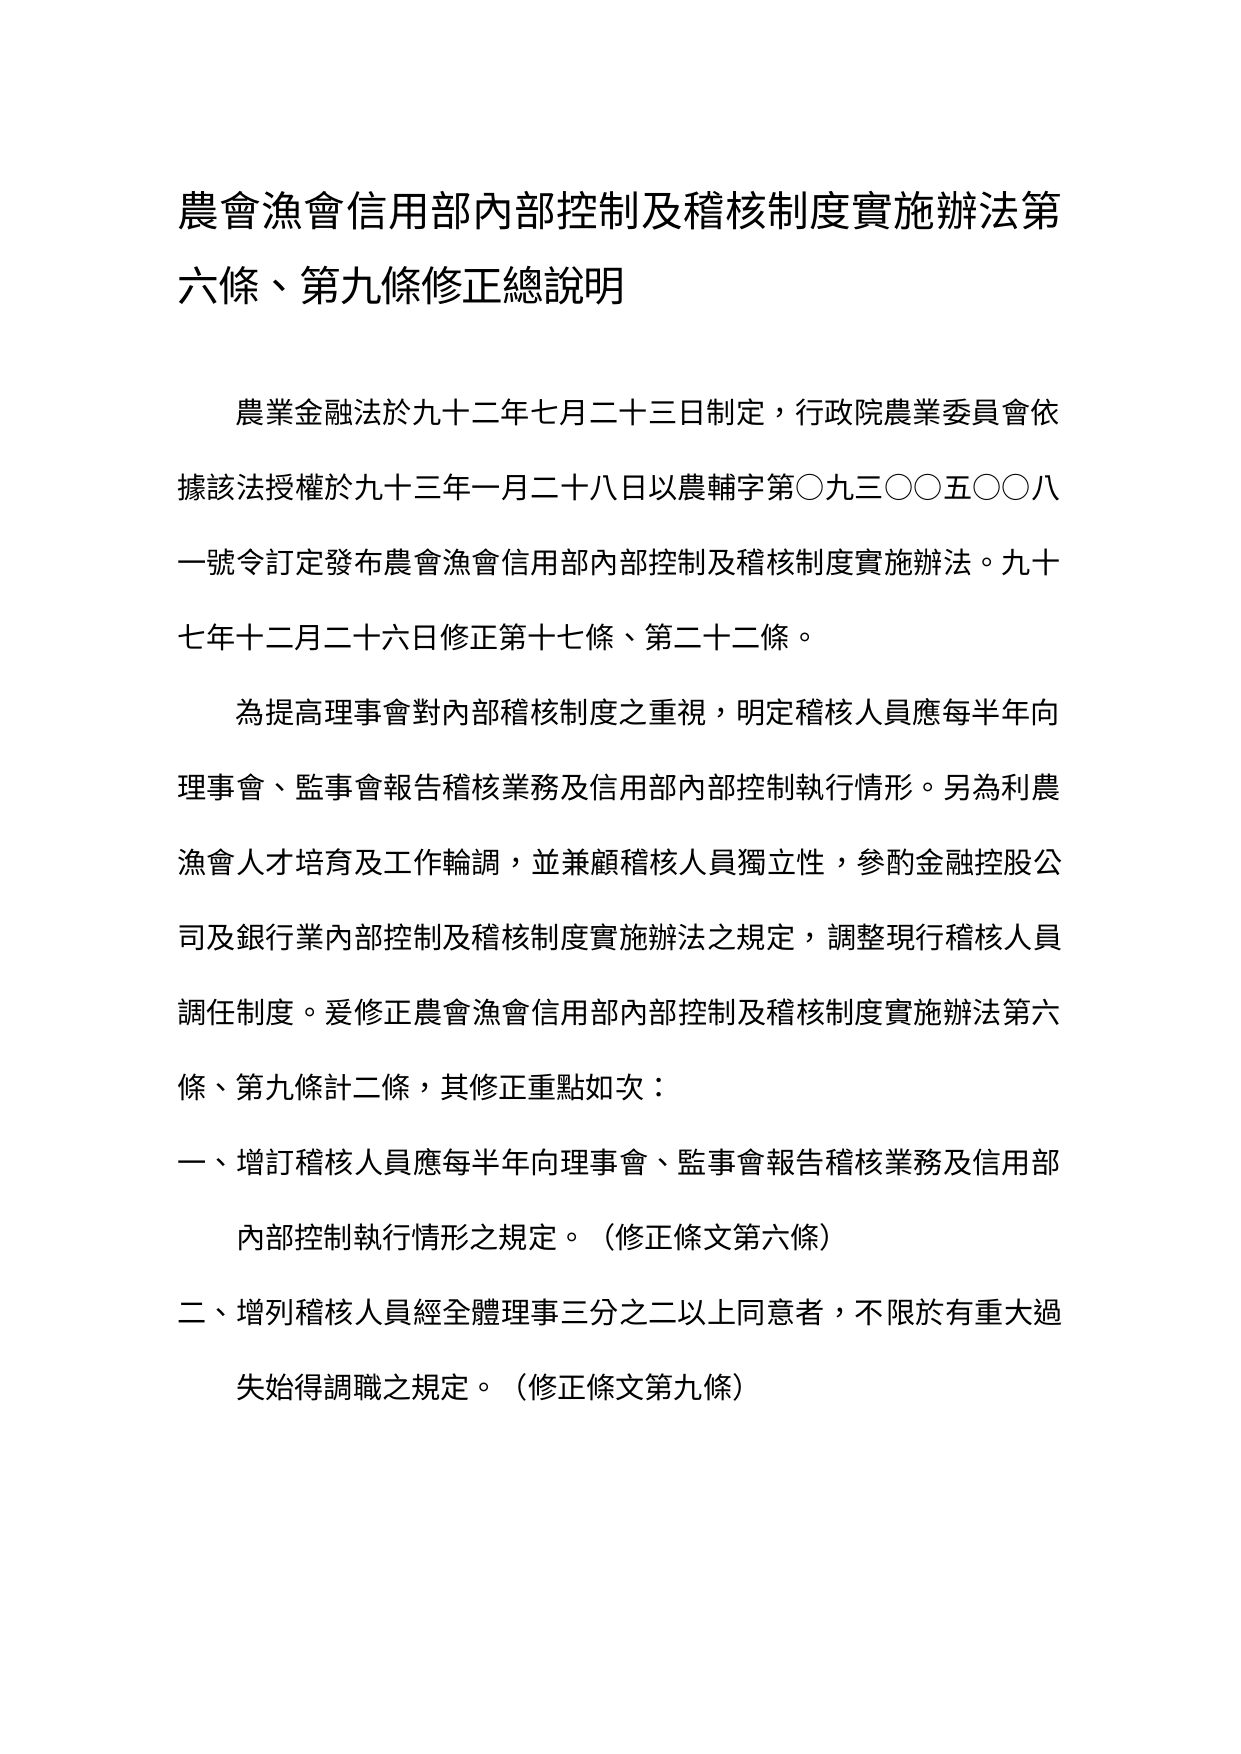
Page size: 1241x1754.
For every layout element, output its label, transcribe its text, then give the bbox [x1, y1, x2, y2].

text 為提高理事會對內部稽核制度之重視，明定稽核人員應每半年向理事會、監事會報告稽核業務及信用部內部控制執行情形。另為利農漁會人才培育及工作輪調，並兼顧稽核人員獨立性，參酌金融控股公司及銀行業內部控制及稽核制度實施辦法之規定，調整現行稽核人員調任制度。爰修正農會漁會信用部內部控制及稽核制度實施辦法第六條、第九條計二條，其修正重點如次： [177, 667, 1063, 1117]
text 二、增列稽核人員經全體理事三分之二以上同意者，不限於有重大過失始得調職之規定。（修正條文第九條） [177, 1267, 1063, 1417]
text 一、增訂稽核人員應每半年向理事會、監事會報告稽核業務及信用部內部控制執行情形之規定。（修正條文第六條） [177, 1117, 1063, 1267]
text 農業金融法於九十二年七月二十三日制定，行政院農業委員會依據該法授權於九十三年一月二十八日以農輔字第○九三○○五○○八一號令訂定發布農會漁會信用部內部控制及稽核制度實施辦法。九十七年十二月二十六日修正第十七條、第二十二條。 [177, 367, 1063, 667]
text 農會漁會信用部內部控制及稽核制度實施辦法第六條、第九條修正總說明 [177, 164, 1063, 314]
